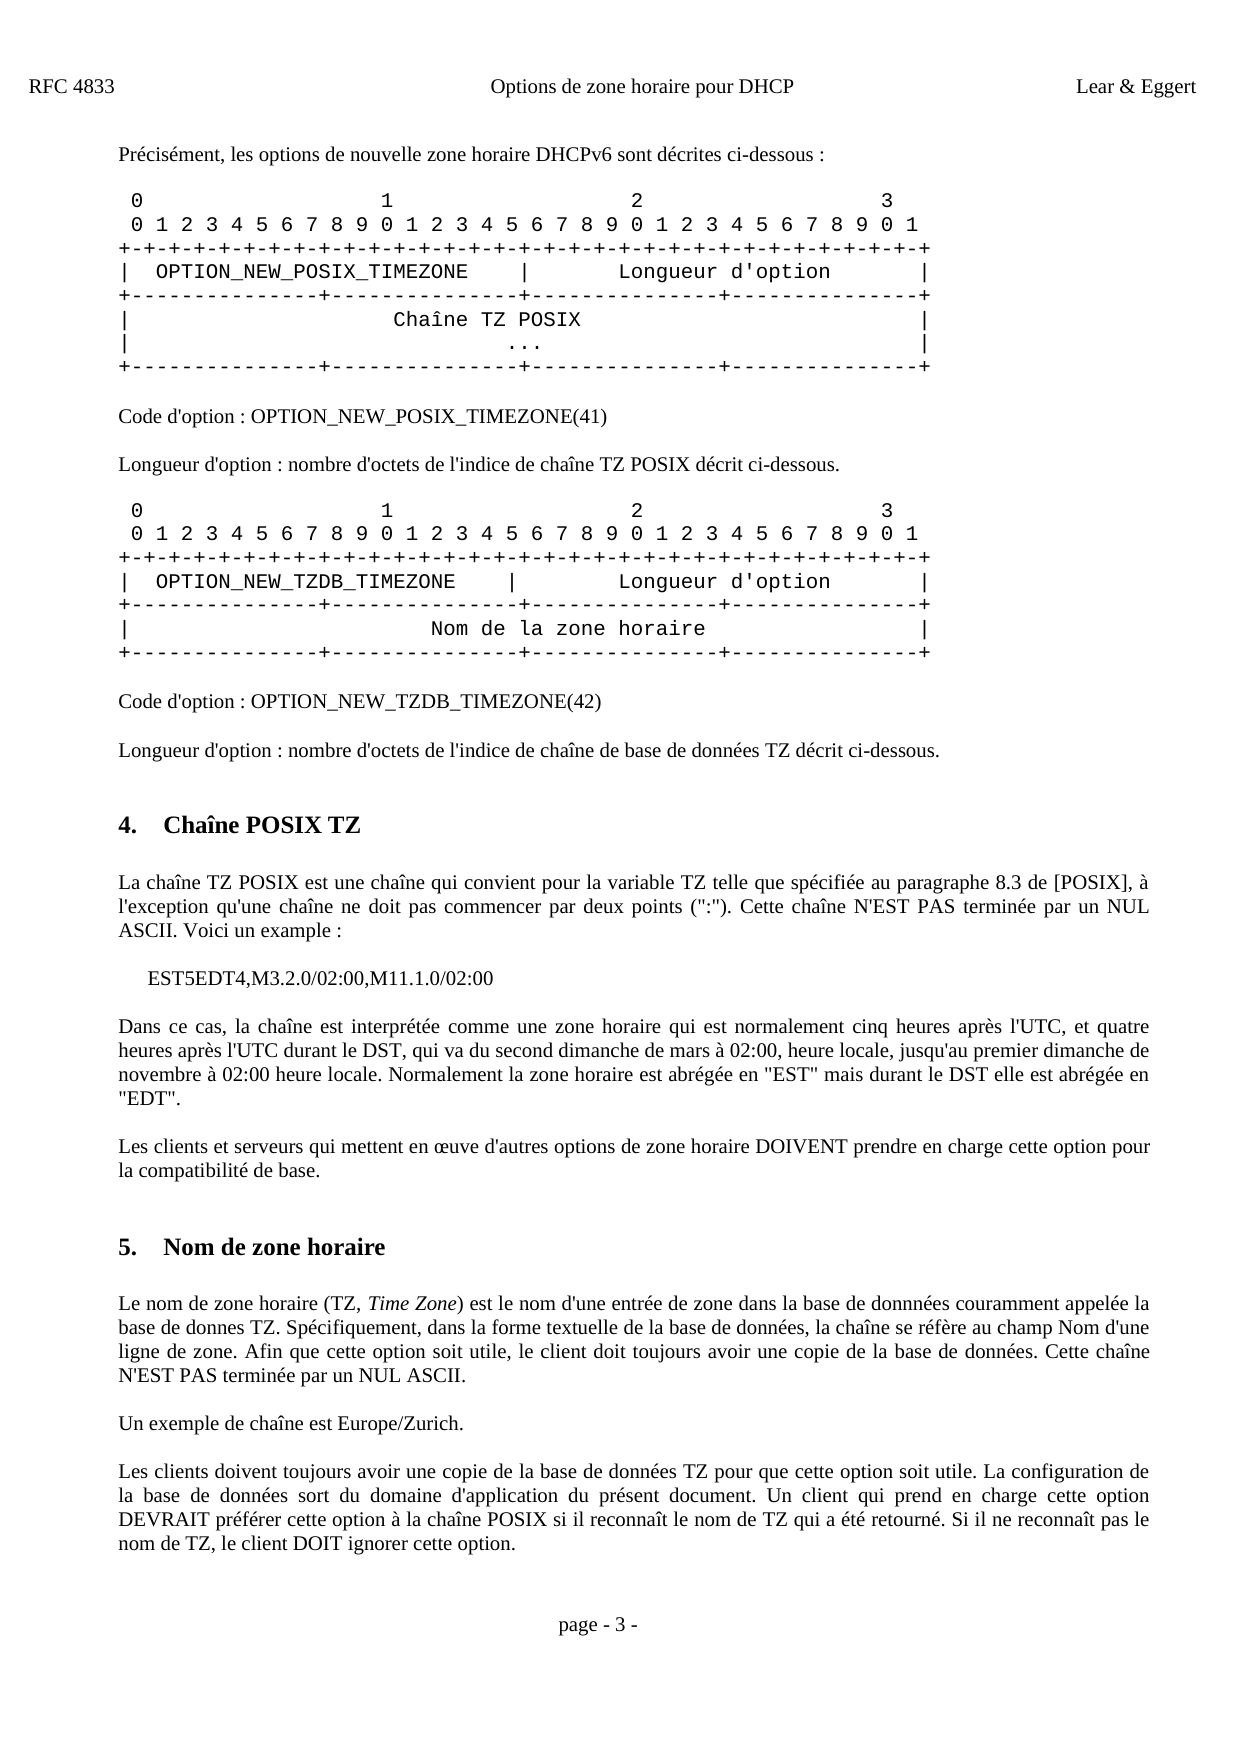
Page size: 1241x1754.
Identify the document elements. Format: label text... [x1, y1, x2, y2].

text +---------------+---------------+---------------+---------------+ [118, 642, 1152, 665]
text +---------------+---------------+---------------+---------------+ [118, 285, 1152, 308]
text Longueur d'option : nombre d'octets de l'indice de chaîne de base de données TZ décrit ci-dessous. [118, 737, 1152, 762]
text | Chaîne TZ POSIX | [118, 308, 1152, 332]
text 0 1 2 3 4 5 6 7 8 9 0 1 2 3 4 5 6 7 8 9 0 1 2 3 4 5 6 7 8 9 0 1 [118, 214, 1152, 238]
text Longueur d'option : nombre d'octets de l'indice de chaîne TZ POSIX décrit ci-dessous. [118, 452, 1152, 476]
text La chaîne TZ POSIX est une chaîne qui convient pour la variable TZ telle que spécifiée au paragraphe 8.3 de [POSIX], à l'exception qu'une chaîne ne doit pas commencer par deux points (":"). Cette chaîne N'EST PAS terminée par un NUL ASCII. Voici un example : [118, 870, 1152, 942]
text 0 1 2 3 4 5 6 7 8 9 0 1 2 3 4 5 6 7 8 9 0 1 2 3 4 5 6 7 8 9 0 1 [118, 523, 1152, 547]
text +-+-+-+-+-+-+-+-+-+-+-+-+-+-+-+-+-+-+-+-+-+-+-+-+-+-+-+-+-+-+-+-+ [118, 238, 1152, 261]
text Précisément, les options de nouvelle zone horaire DHCPv6 sont décrites ci-dessous : [118, 142, 1152, 166]
text Les clients doivent toujours avoir une copie de la base de données TZ pour que cette option soit utile. La configuration de la base de données sort du domaine d'application du présent document. Un client qui prend en charge cette option DEVRAIT préférer cette option à la chaîne POSIX si il reconnaît le nom de TZ qui a été retourné. Si il ne reconnaît pas le nom de TZ, le client DOIT ignorer cette option. [118, 1459, 1152, 1555]
text Dans ce cas, la chaîne est interprétée comme une zone horaire qui est normalement cinq heures après l'UTC, et quatre heures après l'UTC durant le DST, qui va du second dimanche de mars à 02:00, heure locale, jusqu'au premier dimanche de novembre à 02:00 heure locale. Normalement la zone horaire est abrégée en "EST" mais durant le DST elle est abrégée en "EDT". [118, 1014, 1152, 1110]
text Code d'option : OPTION_NEW_POSIX_TIMEZONE(41) [118, 403, 1152, 428]
text Un exemple de chaîne est Europe/Zurich. [118, 1411, 1152, 1435]
text Les clients et serveurs qui mettent en œuve d'autres options de zone horaire DOIVENT prendre en charge cette option pour la compatibilité de base. [118, 1134, 1152, 1182]
text | OPTION_NEW_TZDB_TIMEZONE | Longueur d'option | [118, 571, 1152, 594]
text | Nom de la zone horaire | [118, 618, 1152, 642]
subtitle 4. Chaîne POSIX TZ [118, 811, 1152, 839]
text +---------------+---------------+---------------+---------------+ [118, 356, 1152, 379]
subtitle 5. Nom de zone horaire [118, 1232, 1152, 1260]
text | ... | [118, 332, 1152, 356]
text +-+-+-+-+-+-+-+-+-+-+-+-+-+-+-+-+-+-+-+-+-+-+-+-+-+-+-+-+-+-+-+-+ [118, 547, 1152, 571]
text | OPTION_NEW_POSIX_TIMEZONE | Longueur d'option | [118, 261, 1152, 285]
text 0 1 2 3 [118, 190, 1152, 214]
text EST5EDT4,M3.2.0/02:00,M11.1.0/02:00 [147, 966, 1152, 990]
text Code d'option : OPTION_NEW_TZDB_TIMEZONE(42) [118, 689, 1152, 713]
text 0 1 2 3 [118, 500, 1152, 523]
text Le nom de zone horaire (TZ, Time Zone) est le nom d'une entrée de zone dans la base de donnnées couramment appelée la base de donnes TZ. Spécifiquement, dans la forme textuelle de la base de données, la chaîne se réfère au champ Nom d'une ligne de zone. Afin que cette option soit utile, le client doit toujours avoir une copie de la base de données. Cette chaîne N'EST PAS terminée par un NUL ASCII. [118, 1291, 1152, 1387]
text +---------------+---------------+---------------+---------------+ [118, 594, 1152, 618]
